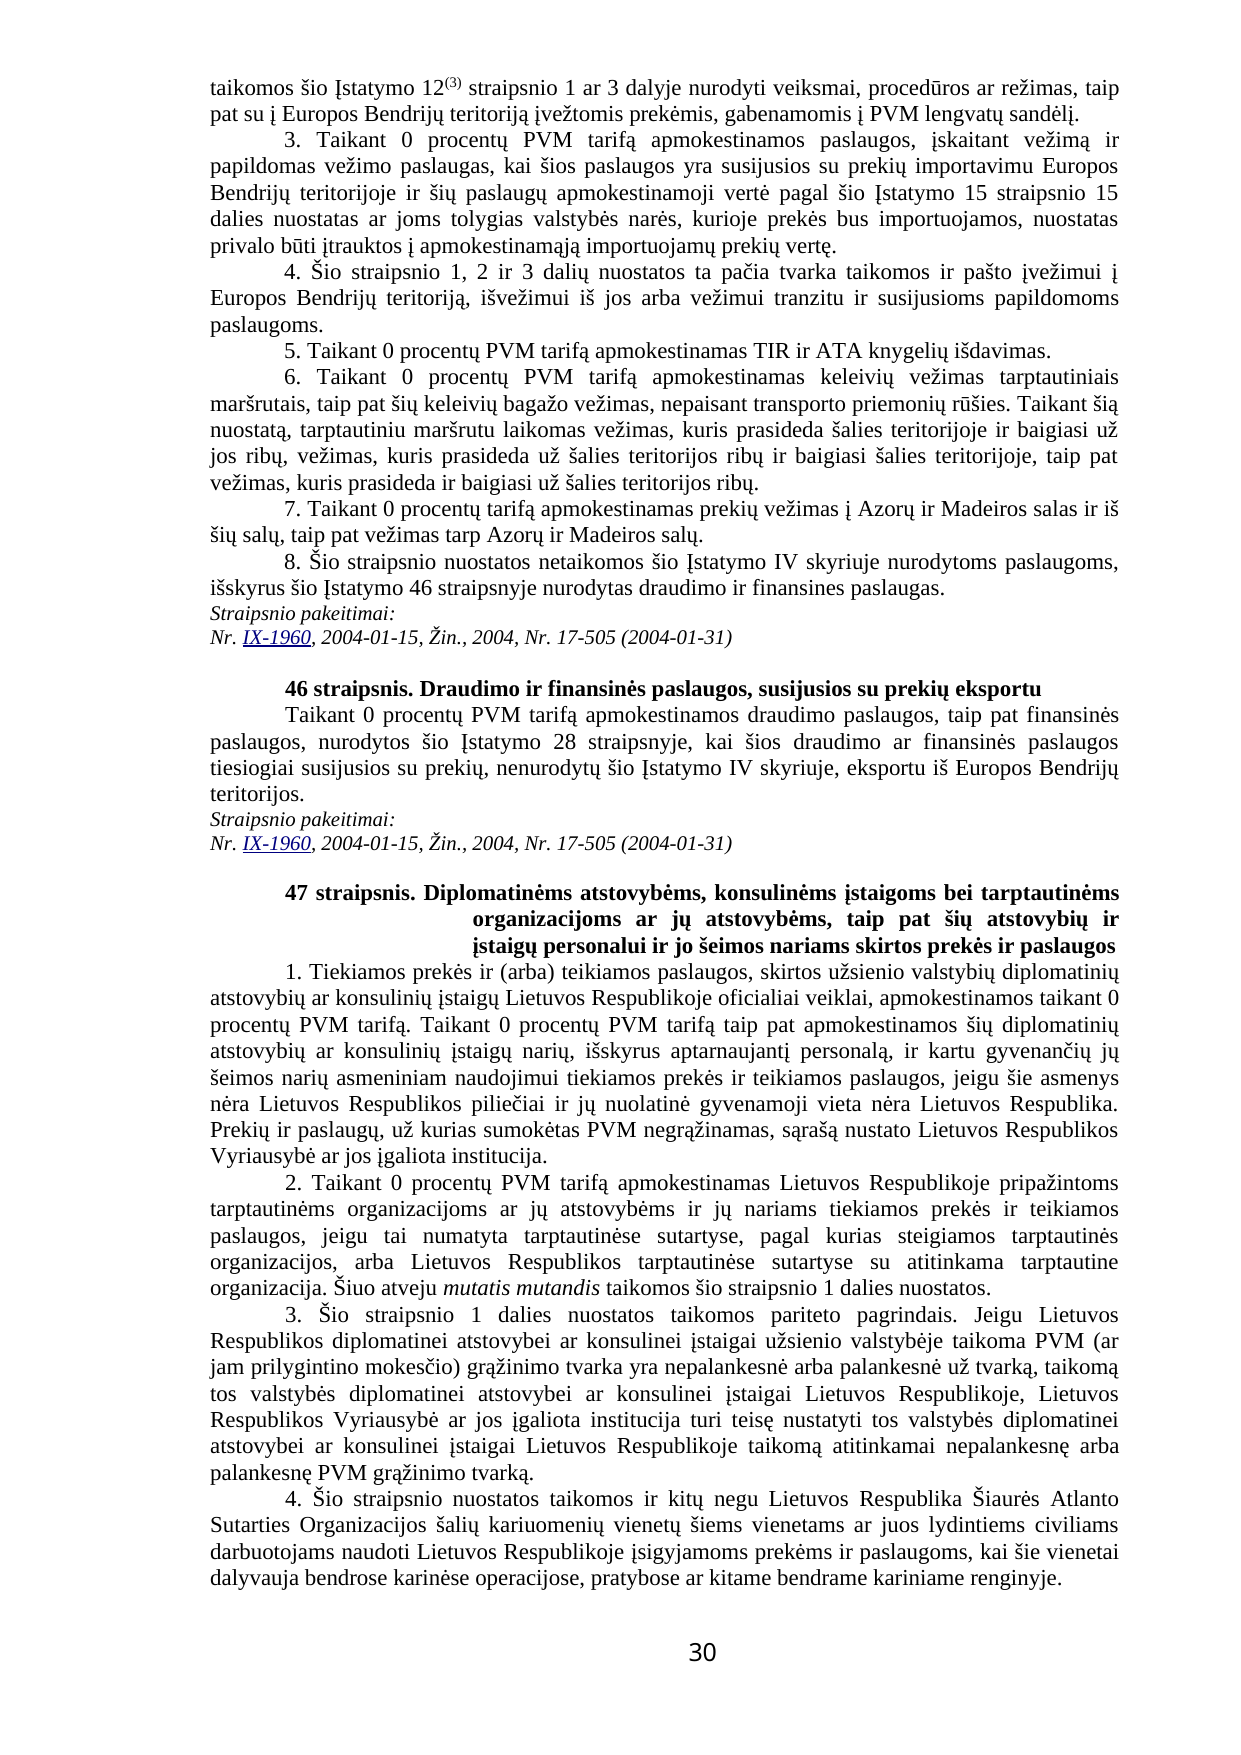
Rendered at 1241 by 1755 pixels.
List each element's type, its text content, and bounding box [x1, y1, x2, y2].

text Straipsnio pakeitimai: [210, 807, 1120, 831]
text Nr. IX-1960, 2004-01-15, Žin., 2004, Nr. 17-505 (2004-01-31) [210, 831, 1120, 855]
text 2. Taikant 0 procentų PVM tarifą apmokestinamas Lietuvos Respublikoje pripažintoms tarptautinėms organizacijoms ar jų atstovybėms ir jų nariams tiekiamos prekės ir teikiamos paslaugos, jeigu tai numatyta tarptautinėse sutartyse, pagal kurias steigiamos tarptautinės organizacijos, arba Lietuvos Respublikos tarptautinėse sutartyse su atitinkama tarptautine organizacija. Šiuo atveju mutatis mutandis taikomos šio straipsnio 1 dalies nuostatos. [210, 1169, 1120, 1301]
text 4. Šio straipsnio nuostatos taikomos ir kitų negu Lietuvos Respublika Šiaurės Atlanto Sutarties Organizacijos šalių kariuomenių vienetų šiems vienetams ar juos lydintiems civiliams darbuotojams naudoti Lietuvos Respublikoje įsigyjamoms prekėms ir paslaugoms, kai šie vienetai dalyvauja bendrose karinėse operacijose, pratybose ar kitame bendrame kariniame renginyje. [210, 1485, 1120, 1591]
text Straipsnio pakeitimai: [210, 601, 1120, 625]
text 7. Taikant 0 procentų tarifą apmokestinamas prekių vežimas į Azorų ir Madeiros salas ir iš šių salų, taip pat vežimas tarp Azorų ir Madeiros salų. [210, 495, 1120, 548]
text 4. Šio straipsnio 1, 2 ir 3 dalių nuostatos ta pačia tvarka taikomos ir pašto įvežimui į Europos Bendrijų teritoriją, išvežimui iš jos arba vežimui tranzitu ir susijusioms papildomoms paslaugoms. [210, 258, 1120, 337]
text Taikant 0 procentų PVM tarifą apmokestinamos draudimo paslaugos, taip pat finansinės paslaugos, nurodytos šio Įstatymo 28 straipsnyje, kai šios draudimo ar finansinės paslaugos tiesiogiai susijusios su prekių, nenurodytų šio Įstatymo IV skyriuje, eksportu iš Europos Bendrijų teritorijos. [210, 701, 1120, 807]
text taikomos šio Įstatymo 12(3) straipsnio 1 ar 3 dalyje nurodyti veiksmai, procedūros ar režimas, taip pat su į Europos Bendrijų teritoriją įvežtomis prekėmis, gabenamomis į PVM lengvatų sandėlį. [210, 73, 1120, 126]
text 46 straipsnis. Draudimo ir finansinės paslaugos, susijusios su prekių eksportu [285, 675, 1120, 701]
text 47 straipsnis. Diplomatinėms atstovybėms, konsulinėms įstaigoms bei tarptautinėms organizacijoms ar jų atstovybėms, taip pat šių atstovybių ir įstaigų personalui ir jo šeimos nariams skirtos prekės ir paslaugos [285, 879, 1120, 958]
text 6. Taikant 0 procentų PVM tarifą apmokestinamas keleivių vežimas tarptautiniais maršrutais, taip pat šių keleivių bagažo vežimas, nepaisant transporto priemonių rūšies. Taikant šią nuostatą, tarptautiniu maršrutu laikomas vežimas, kuris prasideda šalies teritorijoje ir baigiasi už jos ribų, vežimas, kuris prasideda už šalies teritorijos ribų ir baigiasi šalies teritorijoje, taip pat vežimas, kuris prasideda ir baigiasi už šalies teritorijos ribų. [210, 363, 1120, 495]
text Nr. IX-1960, 2004-01-15, Žin., 2004, Nr. 17-505 (2004-01-31) [210, 625, 1120, 649]
text 1. Tiekiamos prekės ir (arba) teikiamos paslaugos, skirtos užsienio valstybių diplomatinių atstovybių ar konsulinių įstaigų Lietuvos Respublikoje oficialiai veiklai, apmokestinamos taikant 0 procentų PVM tarifą. Taikant 0 procentų PVM tarifą taip pat apmokestinamos šių diplomatinių atstovybių ar konsulinių įstaigų narių, išskyrus aptarnaujantį personalą, ir kartu gyvenančių jų šeimos narių asmeniniam naudojimui tiekiamos prekės ir teikiamos paslaugos, jeigu šie asmenys nėra Lietuvos Respublikos piliečiai ir jų nuolatinė gyvenamoji vieta nėra Lietuvos Respublika. Prekių ir paslaugų, už kurias sumokėtas PVM negrąžinamas, sąrašą nustato Lietuvos Respublikos Vyriausybė ar jos įgaliota institucija. [210, 958, 1120, 1169]
text 3. Taikant 0 procentų PVM tarifą apmokestinamos paslaugos, įskaitant vežimą ir papildomas vežimo paslaugas, kai šios paslaugos yra susijusios su prekių importavimu Europos Bendrijų teritorijoje ir šių paslaugų apmokestinamoji vertė pagal šio Įstatymo 15 straipsnio 15 dalies nuostatas ar joms tolygias valstybės narės, kurioje prekės bus importuojamos, nuostatas privalo būti įtrauktos į apmokestinamąją importuojamų prekių vertę. [210, 126, 1120, 258]
text 3. Šio straipsnio 1 dalies nuostatos taikomos pariteto pagrindais. Jeigu Lietuvos Respublikos diplomatinei atstovybei ar konsulinei įstaigai užsienio valstybėje taikoma PVM (ar jam prilygintino mokesčio) grąžinimo tvarka yra nepalankesnė arba palankesnė už tvarką, taikomą tos valstybės diplomatinei atstovybei ar konsulinei įstaigai Lietuvos Respublikoje, Lietuvos Respublikos Vyriausybė ar jos įgaliota institucija turi teisę nustatyti tos valstybės diplomatinei atstovybei ar konsulinei įstaigai Lietuvos Respublikoje taikomą atitinkamai nepalankesnę arba palankesnę PVM grąžinimo tvarką. [210, 1301, 1120, 1485]
text 5. Taikant 0 procentų PVM tarifą apmokestinamas TIR ir ATA knygelių išdavimas. [210, 337, 1120, 363]
text 8. Šio straipsnio nuostatos netaikomos šio Įstatymo IV skyriuje nurodytoms paslaugoms, išskyrus šio Įstatymo 46 straipsnyje nurodytas draudimo ir finansines paslaugas. [210, 548, 1120, 601]
